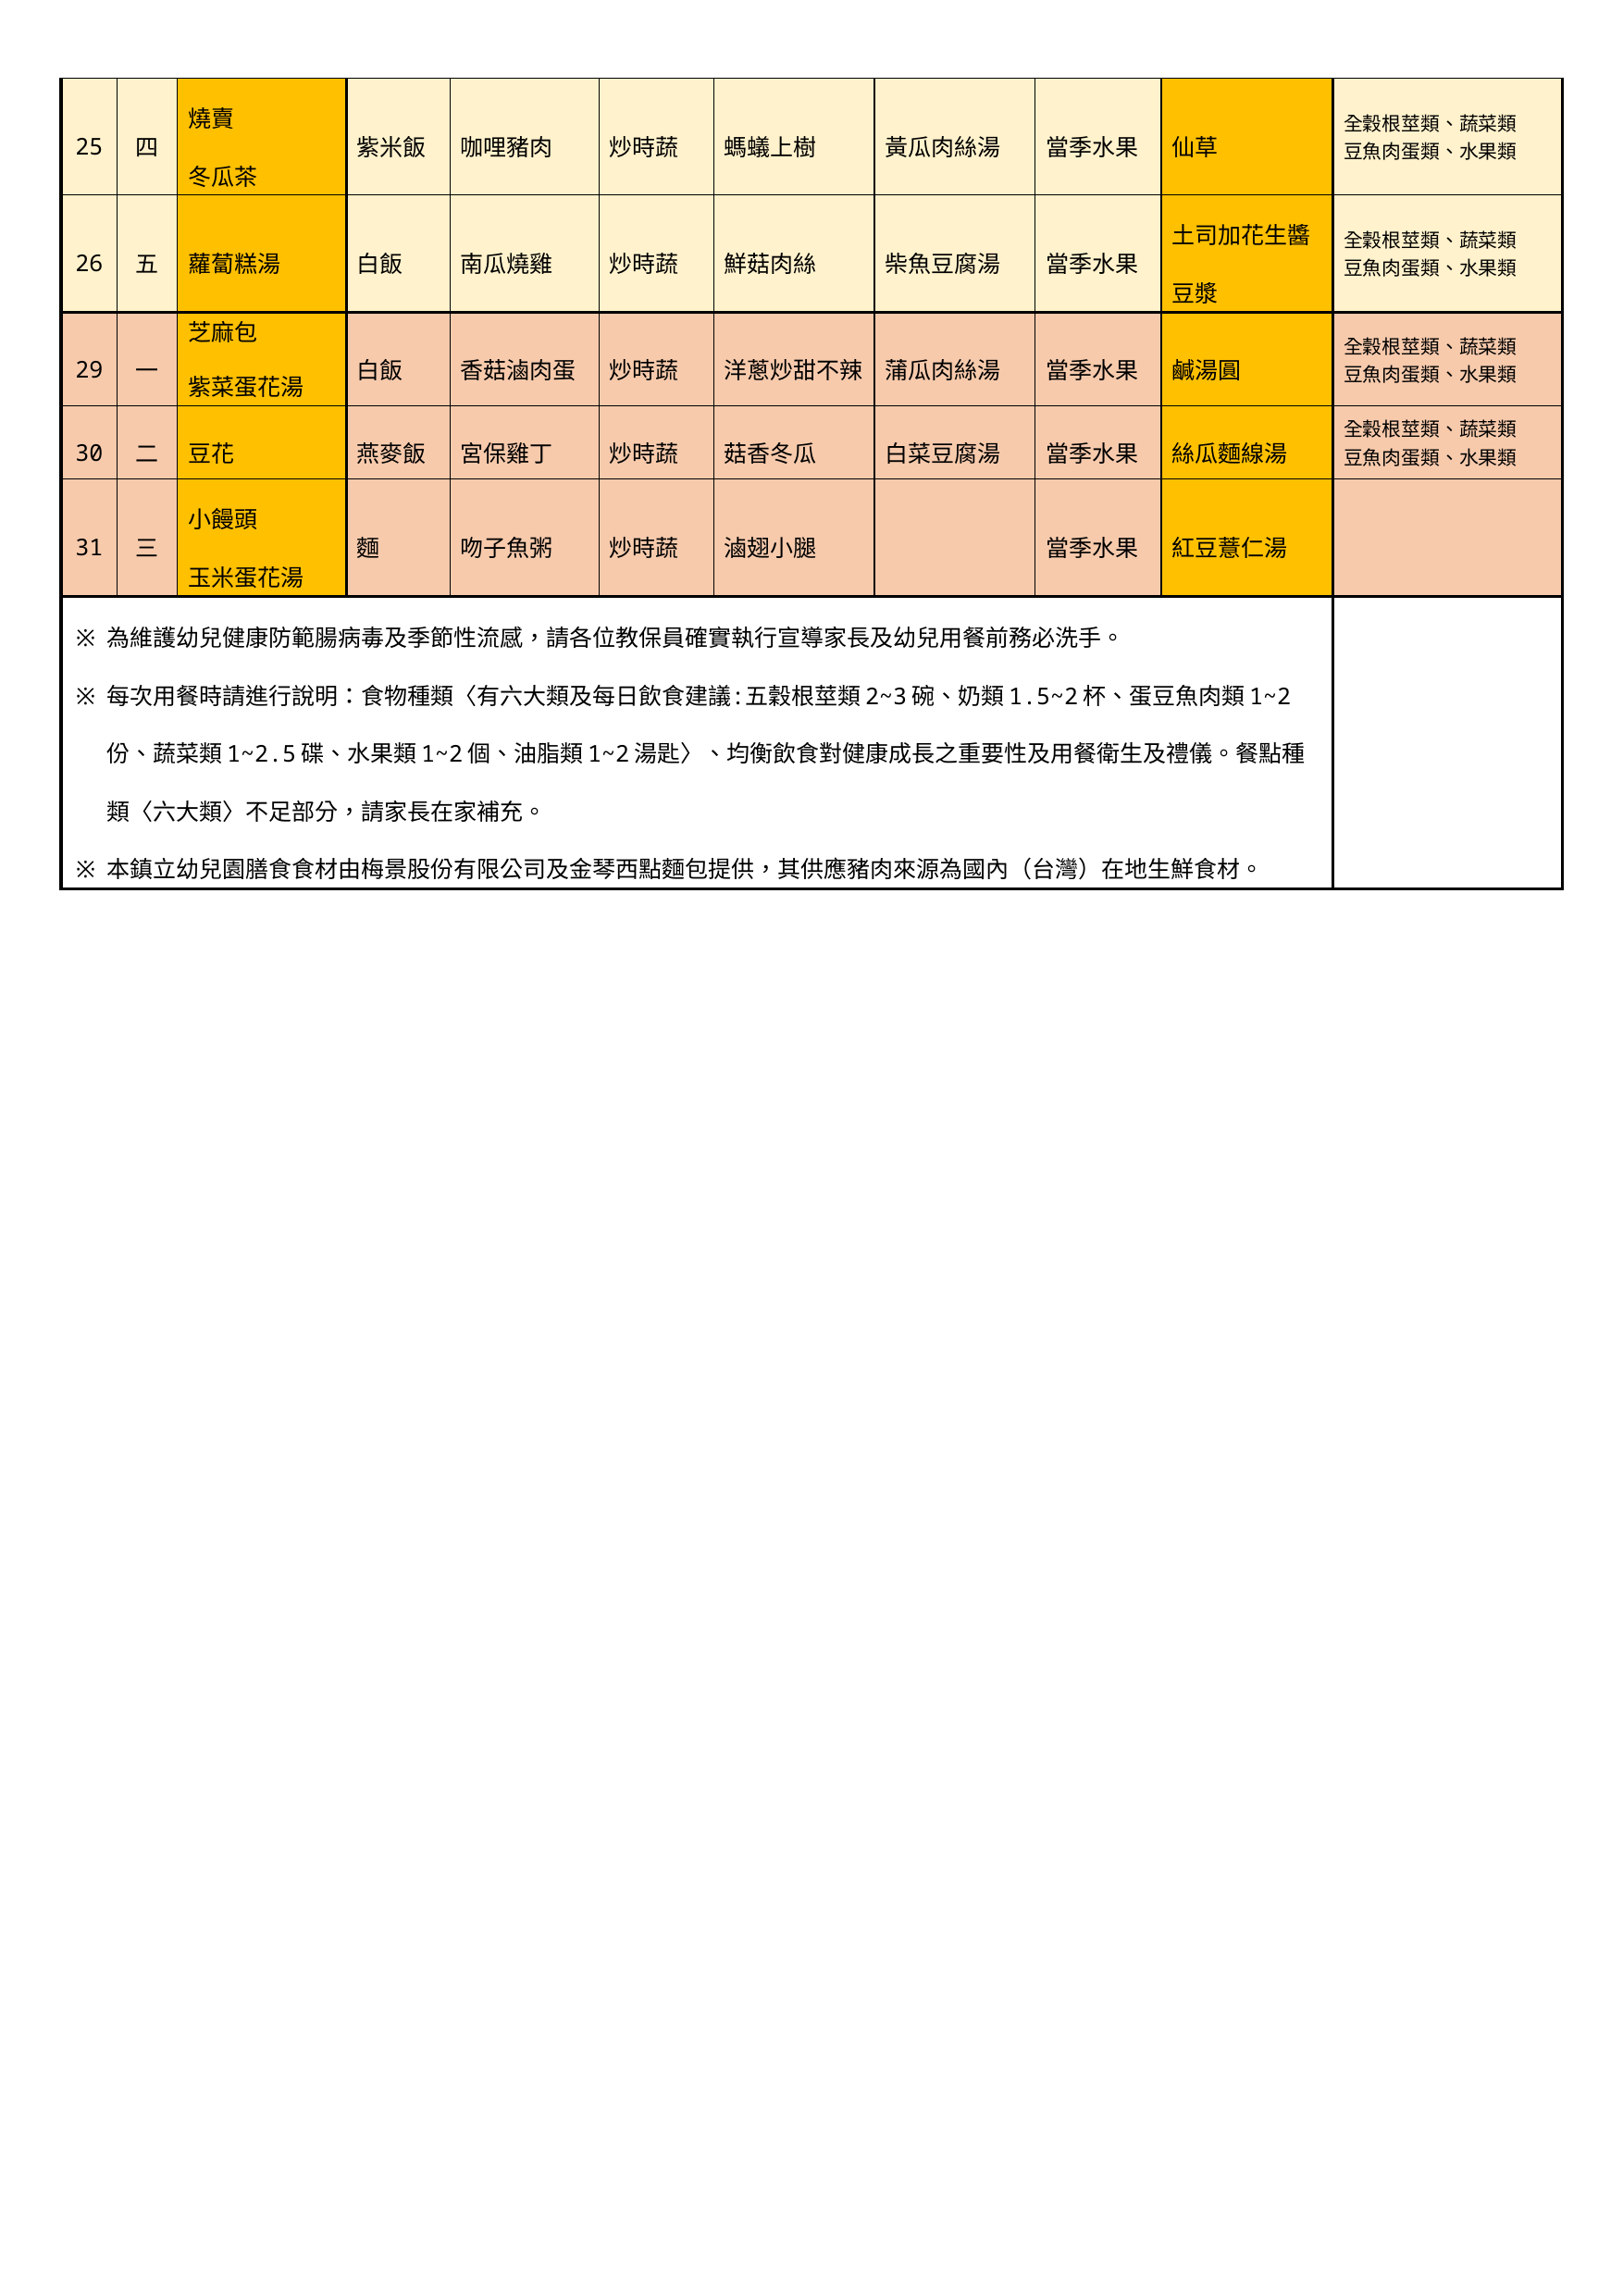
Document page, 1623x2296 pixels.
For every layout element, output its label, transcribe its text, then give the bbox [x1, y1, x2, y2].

table_cell 仙草 [1162, 79, 1332, 194]
table_cell 黃瓜肉絲湯 [875, 79, 1035, 194]
table_cell 白菜豆腐湯 [875, 406, 1035, 478]
table_cell 土司加花生醬 豆漿 [1162, 195, 1332, 311]
table_cell 當季水果 [1035, 195, 1160, 311]
table_cell 四 [118, 79, 177, 194]
table_cell 30 [63, 406, 117, 478]
table_cell 紅豆薏仁湯 [1162, 479, 1332, 595]
table_cell 為維護幼兒健康防範腸病毒及季節性流感，請各位教保員確實執行宣導家長及幼兒用餐前務必洗手。 每次用餐時請進行說明：食物種類〈有六大類及每日飲食建議:五穀根莖類2~3碗、奶類1.5~2杯、蛋豆魚肉類1~2份、蔬菜類1~2.5碟、水果類1~2個、油脂類1~2湯匙〉、均衡飲食對健康成長之重要性及用餐衛生及禮儀。餐點種類〈六大類〉不足部分，請家長在家補充。 本鎮立幼兒園膳食食材由梅景股份有限公司及金琴西點麵包提供，其供應豬肉來源為國內（台灣）在地生鮮食材。 [63, 598, 1332, 887]
table_cell 炒時蔬 [600, 314, 713, 405]
table_cell 鮮菇肉絲 [714, 195, 873, 311]
table_cell 菇香冬瓜 [714, 406, 873, 478]
table_cell 全穀根莖類、蔬菜類 豆魚肉蛋類、水果類 [1334, 314, 1561, 405]
table_cell 麵 [348, 479, 450, 595]
table_cell 當季水果 [1035, 479, 1160, 595]
table_cell 當季水果 [1035, 314, 1160, 405]
table_cell 三 [118, 479, 177, 595]
table_cell 洋蔥炒甜不辣 [714, 314, 873, 405]
table_cell 29 [63, 314, 117, 405]
table_cell 吻子魚粥 [451, 479, 599, 595]
table_cell 蘿蔔糕湯 [178, 195, 345, 311]
table_cell 一 [118, 314, 177, 405]
table_cell 全穀根莖類、蔬菜類 豆魚肉蛋類、水果類 [1334, 406, 1561, 478]
table_cell [1334, 479, 1561, 595]
table_cell 白飯 [348, 314, 450, 405]
table_cell 白飯 [348, 195, 450, 311]
table_cell 全穀根莖類、蔬菜類 豆魚肉蛋類、水果類 [1334, 79, 1561, 194]
table_cell 蒲瓜肉絲湯 [875, 314, 1035, 405]
table_cell 絲瓜麵線湯 [1162, 406, 1332, 478]
table_cell 二 [118, 406, 177, 478]
table_cell 當季水果 [1035, 79, 1160, 194]
table_cell 當季水果 [1035, 406, 1160, 478]
table_cell [875, 479, 1035, 595]
table_cell 豆花 [178, 406, 345, 478]
table_cell 25 [63, 79, 117, 194]
table_cell 芝麻包 紫菜蛋花湯 [178, 314, 345, 405]
table_cell 滷翅小腿 [714, 479, 873, 595]
table_cell 炒時蔬 [600, 79, 713, 194]
table_cell 燕麥飯 [348, 406, 450, 478]
table_cell 宮保雞丁 [451, 406, 599, 478]
table_cell 全穀根莖類、蔬菜類 豆魚肉蛋類、水果類 [1334, 195, 1561, 311]
table_cell 26 [63, 195, 117, 311]
table_cell 燒賣 冬瓜茶 [178, 79, 345, 194]
table_cell [1334, 598, 1561, 887]
table_cell 咖哩豬肉 [451, 79, 599, 194]
table_cell 香菇滷肉蛋 [451, 314, 599, 405]
table_cell 五 [118, 195, 177, 311]
table_cell 31 [63, 479, 117, 595]
table_cell 炒時蔬 [600, 195, 713, 311]
table_cell 柴魚豆腐湯 [875, 195, 1035, 311]
table_cell 鹹湯圓 [1162, 314, 1332, 405]
table_cell 紫米飯 [348, 79, 450, 194]
table_cell 小饅頭 玉米蛋花湯 [178, 479, 345, 595]
table_cell 螞蟻上樹 [714, 79, 873, 194]
table_cell 南瓜燒雞 [451, 195, 599, 311]
table_cell 炒時蔬 [600, 406, 713, 478]
table_cell 炒時蔬 [600, 479, 713, 595]
